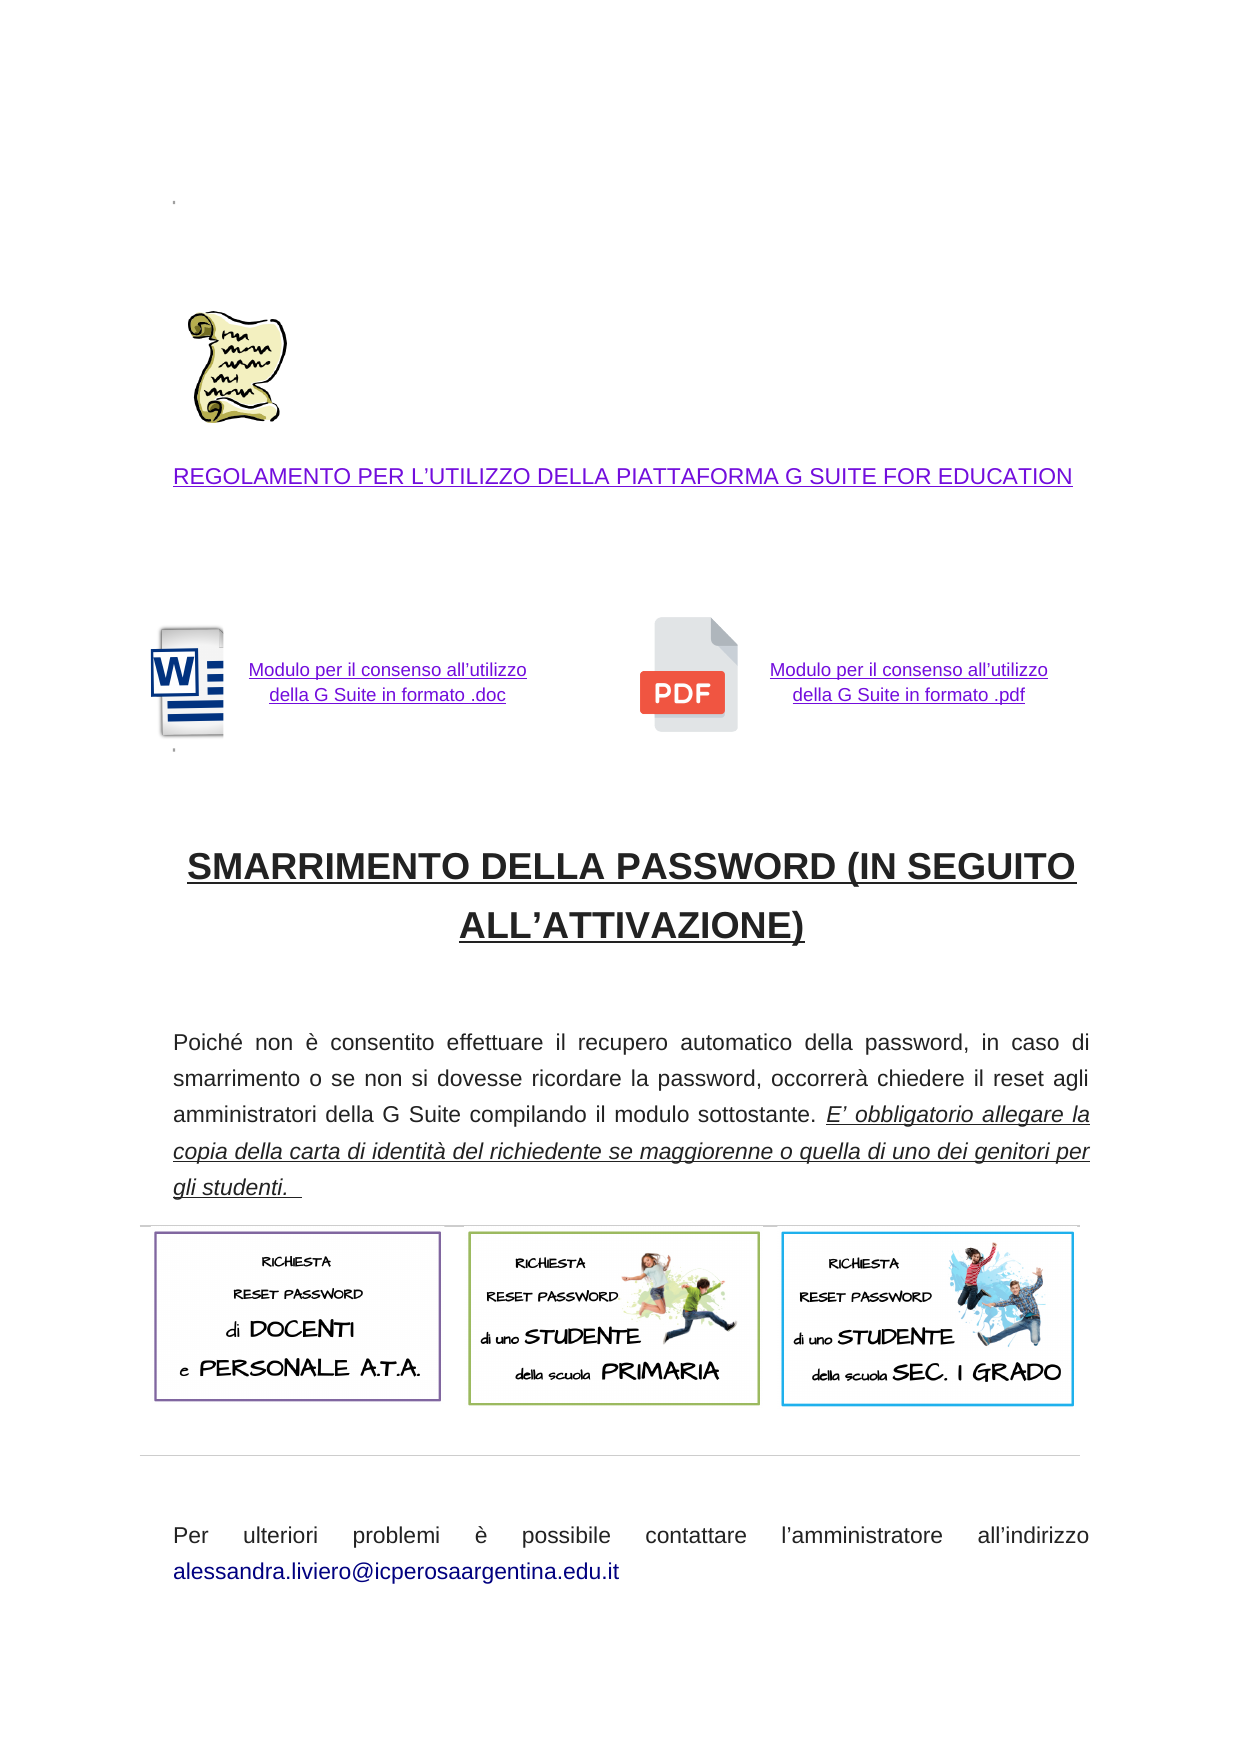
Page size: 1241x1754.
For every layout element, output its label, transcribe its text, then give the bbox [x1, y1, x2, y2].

table_header [140, 1227, 453, 1455]
table_header Modulo per il consenso all’utilizzo della G Suite in formato .doc [224, 617, 551, 747]
table_header [629, 617, 738, 747]
table_header [140, 617, 223, 747]
text SMARRIMENTO DELLA PASSWORD (IN SEGUITO ALL’ATTIVAZIONE) [173, 844, 1090, 947]
picture [464, 1226, 763, 1408]
table_header [453, 1227, 766, 1455]
text Poiché non è consentito effettuare il recupero automatico della password, in caso di smarrimento o se non si dovesse ricordare la password, occorrerà chiedere il reset agli amministratori della G Suite compilando il modulo sottostante. E’ obbligatorio allegare la copia della carta di identità del richiedente se maggiorenne o quella di uno dei genitori per [173, 1029, 1090, 1161]
picture [172, 296, 313, 439]
table_header [551, 617, 629, 747]
text gli studenti. [173, 1162, 1090, 1201]
picture [150, 624, 224, 740]
picture [777, 1226, 1078, 1409]
text . [173, 565, 1090, 591]
text Per ulteriori problemi è possibile contattare l’amministratore all’indirizzo alessandra.liviero@icperosaargentina.edu.it [173, 1522, 1090, 1584]
picture [150, 1226, 445, 1404]
table_header Modulo per il consenso all’utilizzo della G Suite in formato .pdf [738, 617, 1080, 747]
text REGOLAMENTO PER L’UTILIZZO DELLA PIATTAFORMA G SUITE FOR EDUCATION [173, 463, 1090, 489]
picture [640, 617, 738, 732]
table_header [766, 1227, 1080, 1455]
